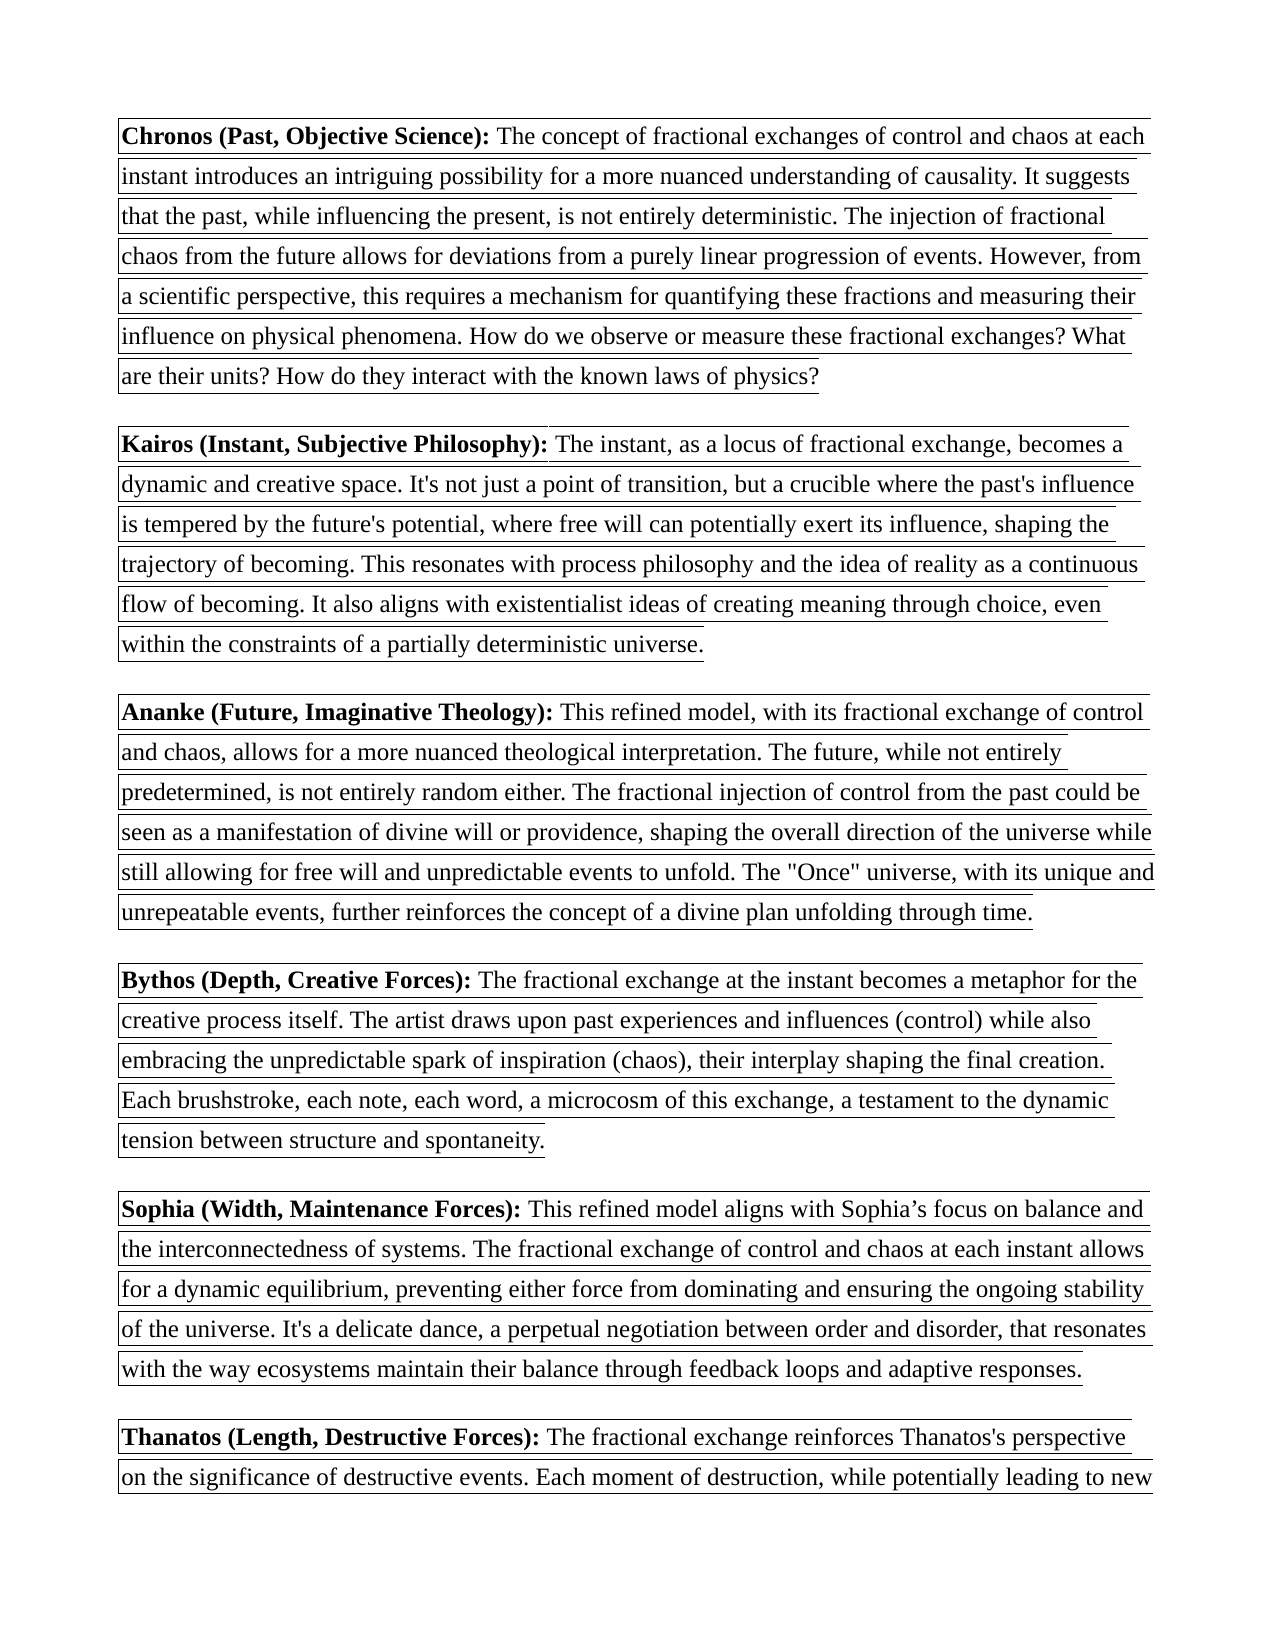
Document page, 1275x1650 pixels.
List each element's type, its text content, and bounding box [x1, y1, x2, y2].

text Kairos (Instant, Subjective Philosophy): The instant, as a locus of fractional exchange, becomes a dynamic and creative space. It's not just a point of transition, but a crucible where the past's influence is tempered by the future's potential, where free will can potentially exert its influence, shaping the trajectory of becoming. This resonates with process philosophy and the idea of reality as a continuous flow of becoming. It also aligns with existentialist ideas of creating meaning through choice, even within the constraints of a partially deterministic universe. [118, 426, 1157, 661]
text Bythos (Depth, Creative Forces): The fractional exchange at the instant becomes a metaphor for the creative process itself. The artist draws upon past experiences and influences (control) while also embracing the unpredictable spark of inspiration (chaos), their interplay shaping the final creation. Each brushstroke, each note, each word, a microcosm of this exchange, a testament to the dynamic tension between structure and spontaneity. [118, 962, 1157, 1157]
text Chronos (Past, Objective Science): The concept of fractional exchanges of control and chaos at each instant introduces an intriguing possibility for a more nuanced understanding of causality. It suggests that the past, while influencing the present, is not entirely deterministic. The injection of fractional chaos from the future allows for deviations from a purely linear progression of events. However, from a scientific perspective, this requires a mechanism for quantifying these fractions and measuring their influence on physical phenomena. How do we observe or measure these fractional exchanges? What are their units? How do they interact with the known laws of physics? [118, 118, 1157, 393]
text Thanatos (Length, Destructive Forces): The fractional exchange reinforces Thanatos's perspective on the significance of destructive events. Each moment of destruction, while potentially leading to new [118, 1419, 1157, 1493]
text Sophia (Width, Maintenance Forces): This refined model aligns with Sophia’s focus on balance and the interconnectedness of systems. The fractional exchange of control and chaos at each instant allows for a dynamic equilibrium, preventing either force from dominating and ensuring the ongoing stability of the universe. It's a delicate dance, a perpetual negotiation between order and disorder, that resonates with the way ecosystems maintain their balance through feedback loops and adaptive responses. [118, 1191, 1157, 1385]
text Ananke (Future, Imaginative Theology): This refined model, with its fractional exchange of control and chaos, allows for a more nuanced theological interpretation. The future, while not entirely predetermined, is not entirely random either. The fractional injection of control from the past could be seen as a manifestation of divine will or providence, shaping the overall direction of the universe while still allowing for free will and unpredictable events to unfold. The "Once" universe, with its unique and unrepeatable events, further reinforces the concept of a divine plan unfolding through time. [118, 694, 1157, 929]
